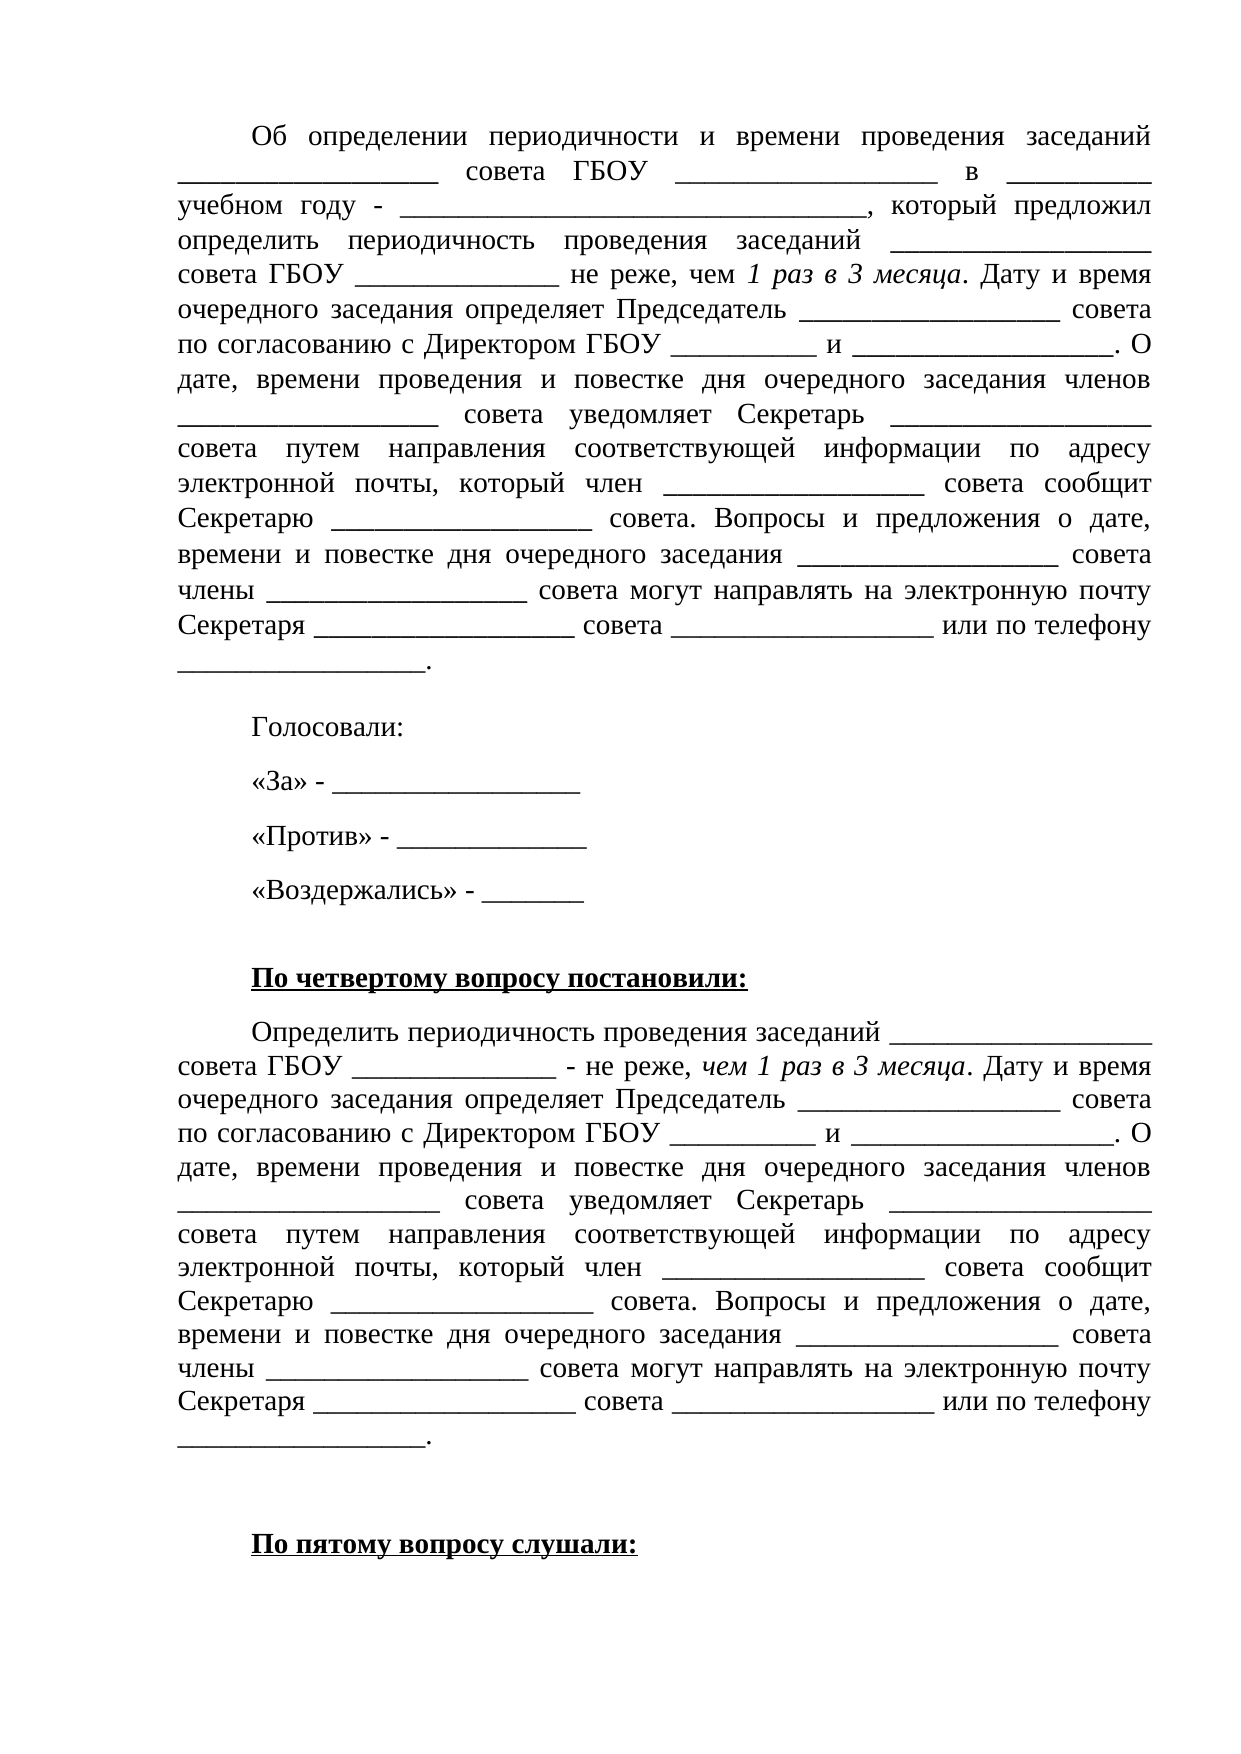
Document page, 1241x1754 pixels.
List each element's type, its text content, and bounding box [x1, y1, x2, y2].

text «За» - _________________ [177, 763, 1152, 797]
text Об определении периодичности и времени проведения заседаний __________________ совета ГБОУ __________________ в __________ учебном году - ________________________________, который предложил определить периодичность проведения заседаний __________________ совета ГБОУ ______________ не реже, чем 1 раз в 3 месяца. Дату и время очередного заседания определяет Председатель __________________ совета по согласованию с Директором ГБОУ __________ и __________________. О дате, времени проведения и повестке дня очередного заседания членов __________________ совета уведомляет Секретарь __________________ совета путем направления соответствующей информации по адресу электронной почты, который член __________________ совета сообщит Секретарю __________________ совета. Вопросы и предложения о дате, времени и повестке дня очередного заседания __________________ совета члены __________________ совета могут направлять на электронную почту Секретаря __________________ совета __________________ или по телефону _________________. [177, 118, 1152, 676]
text По четвертому вопросу постановили: [177, 960, 1152, 994]
text «Против» - _____________ [177, 818, 1152, 851]
text «Воздержались» - _______ [177, 872, 1152, 906]
text Голосовали: [177, 709, 1152, 743]
text По пятому вопросу слушали: [177, 1526, 1152, 1559]
text Определить периодичность проведения заседаний __________________ совета ГБОУ ______________ - не реже, чем 1 раз в 3 месяца. Дату и время очередного заседания определяет Председатель __________________ совета по согласованию с Директором ГБОУ __________ и __________________. О дате, времени проведения и повестке дня очередного заседания членов __________________ совета уведомляет Секретарь __________________ совета путем направления соответствующей информации по адресу электронной почты, который член __________________ совета сообщит Секретарю __________________ совета. Вопросы и предложения о дате, времени и повестке дня очередного заседания __________________ совета члены __________________ совета могут направлять на электронную почту Секретаря __________________ совета __________________ или по телефону _________________. [177, 1014, 1152, 1451]
